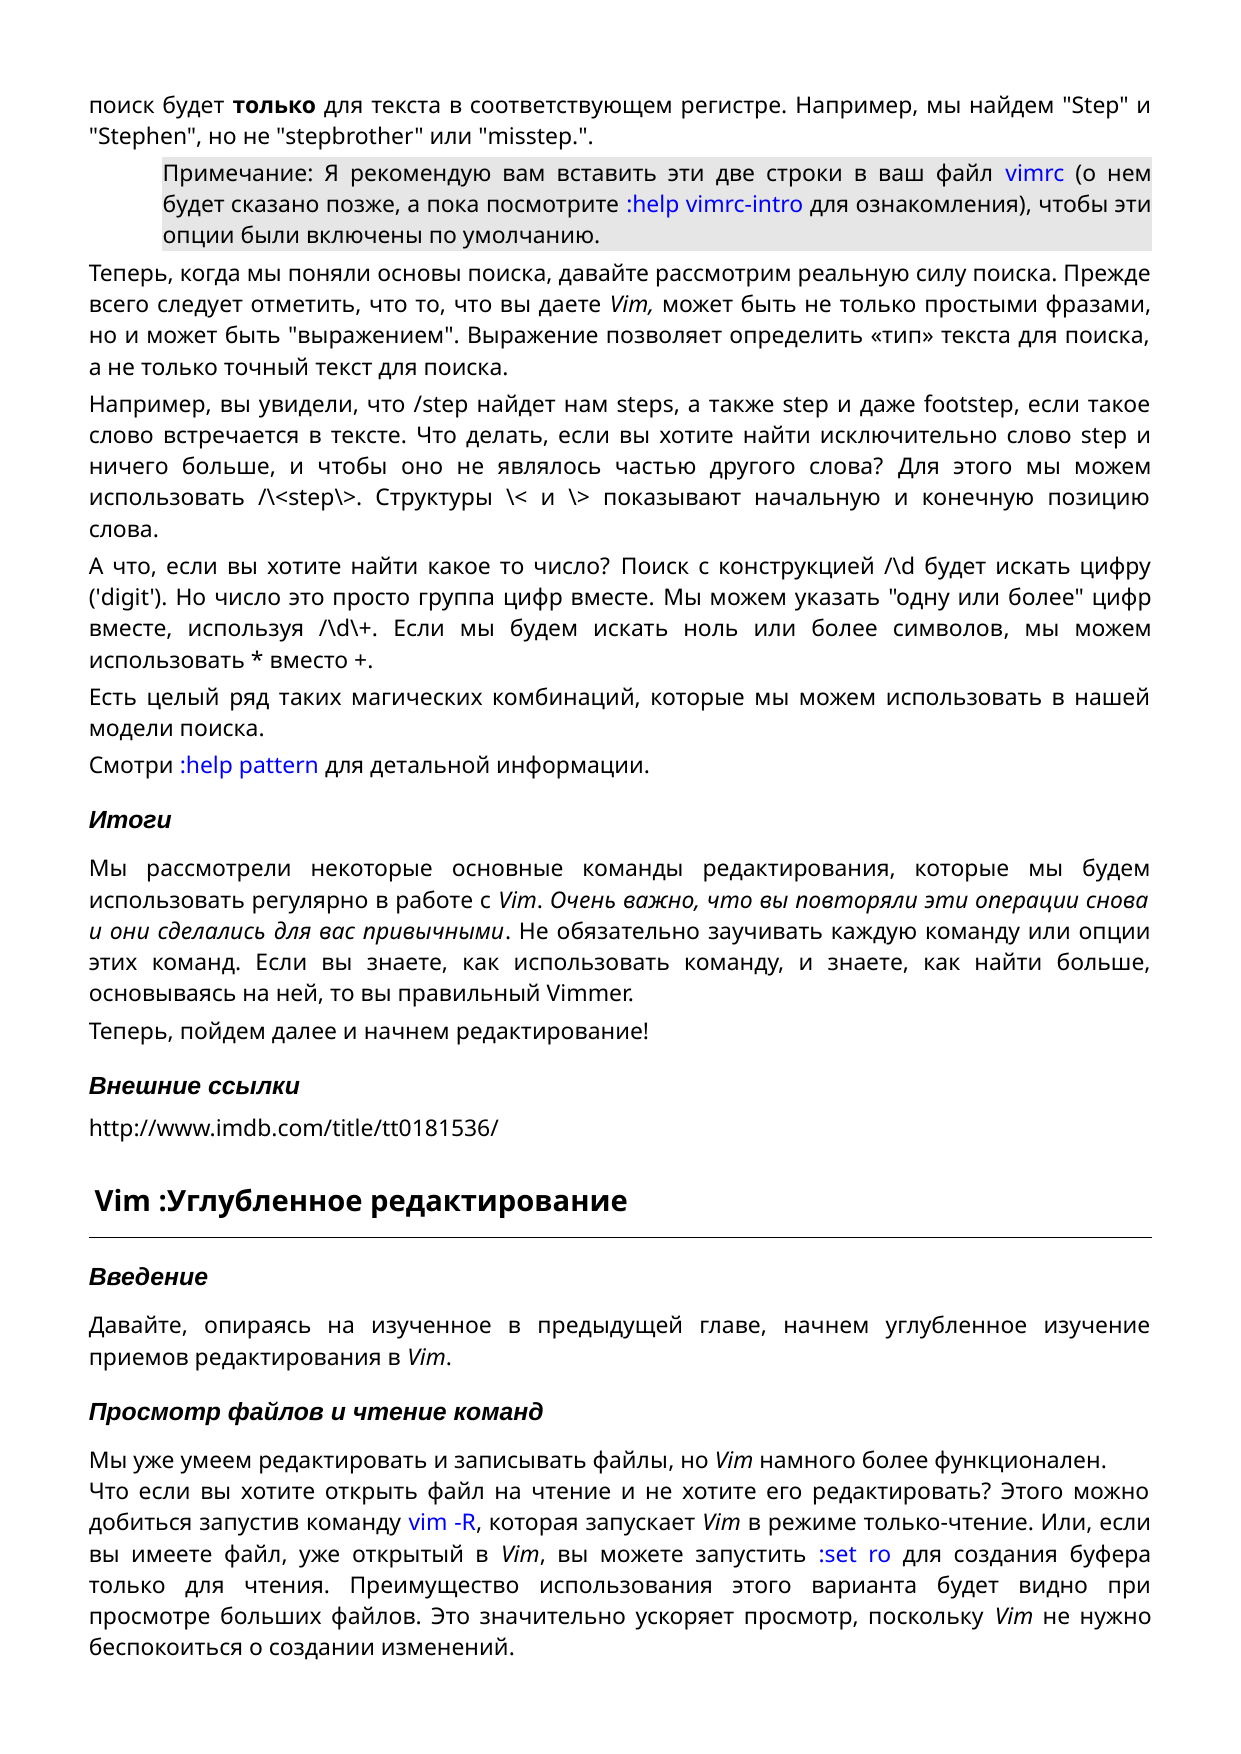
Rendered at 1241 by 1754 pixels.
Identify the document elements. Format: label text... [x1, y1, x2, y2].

text Теперь, пойдем далее и начнем редактирование! [88, 1014, 1152, 1046]
text Теперь, когда мы поняли основы поиска, давайте рассмотрим реальную силу поиска. Прежде всего следует отметить, что то, что вы даете Vim, может быть не только простыми фразами, но и может быть "выражением". Выражение позволяет определить «тип» текста для поиска, а не только точный текст для поиска. [88, 257, 1152, 382]
text поиск будет только для текста в соответствующем регистре. Например, мы найдем "Step" и "Stephen", но не "stepbrother" или "misstep.". [88, 88, 1152, 151]
subtitle Итоги [88, 805, 1152, 834]
text http://www.imdb.com/title/tt0181536/ [88, 1112, 1152, 1143]
text Что если вы хотите открыть файл на чтение и не хотите его редактировать? Этого можно добиться запустив команду vim -R, которая запускает Vim в режиме только-чтение. Или, если вы имеете файл, уже открытый в Vim, вы можете запустить :set ro для создания буфера только для чтения. Преимущество использования этого варианта будет видно при просмотре больших файлов. Это значительно ускоряет просмотр, поскольку Vim не нужно беспокоиться о создании изменений. [88, 1475, 1152, 1663]
text Мы уже умеем редактировать и записывать файлы, но Vim намного более функционален. [88, 1444, 1152, 1475]
text А что, если вы хотите найти какое то число? Поиск с конструкцией /\d будет искать цифру ('digit'). Но число это просто группа цифр вместе. Мы можем указать "одну или более" цифр вместе, используя /\d\+. Если мы будем искать ноль или более символов, мы можем использовать * вместо +. [88, 550, 1152, 675]
text Например, вы увидели, что /step найдет нам steps, а также step и даже footstep, если такое слово встречается в тексте. Что делать, если вы хотите найти исключительно слово step и ничего больше, и чтобы оно не являлось частью другого слова? Для этого мы можем использовать /\<step\>. Структуры \< и \> показывают начальную и конечную позицию слова. [88, 388, 1152, 544]
text Мы рассмотрели некоторые основные команды редактирования, которые мы будем использовать регулярно в работе с Vim. Очень важно, что вы повторяли эти операции снова и они сделались для вас привычными. Не обязательно заучивать каждую команду или опции этих команд. Если вы знаете, как использовать команду, и знаете, как найти больше, основываясь на ней, то вы правильный Vimmer. [88, 852, 1152, 1009]
table_header Vim :Углубленное редактирование [89, 1174, 1152, 1237]
text Примечание: Я рекомендую вам вставить эти две строки в ваш файл vimrc (о нем будет сказано позже, а пока посмотрите :help vimrc-intro для ознакомления), чтобы эти опции были включены по умолчанию. [162, 157, 1152, 251]
subtitle Введение [88, 1262, 1152, 1291]
text Смотри :help pattern для детальной информации. [88, 749, 1152, 780]
text Есть целый ряд таких магических комбинаций, которые мы можем использовать в нашей модели поиска. [88, 681, 1152, 743]
text Давайте, опираясь на изученное в предыдущей главе, начнем углубленное изучение приемов редактирования в Vim. [88, 1309, 1152, 1372]
subtitle Внешние ссылки [88, 1071, 1152, 1099]
subtitle Просмотр файлов и чтение команд [88, 1397, 1152, 1425]
